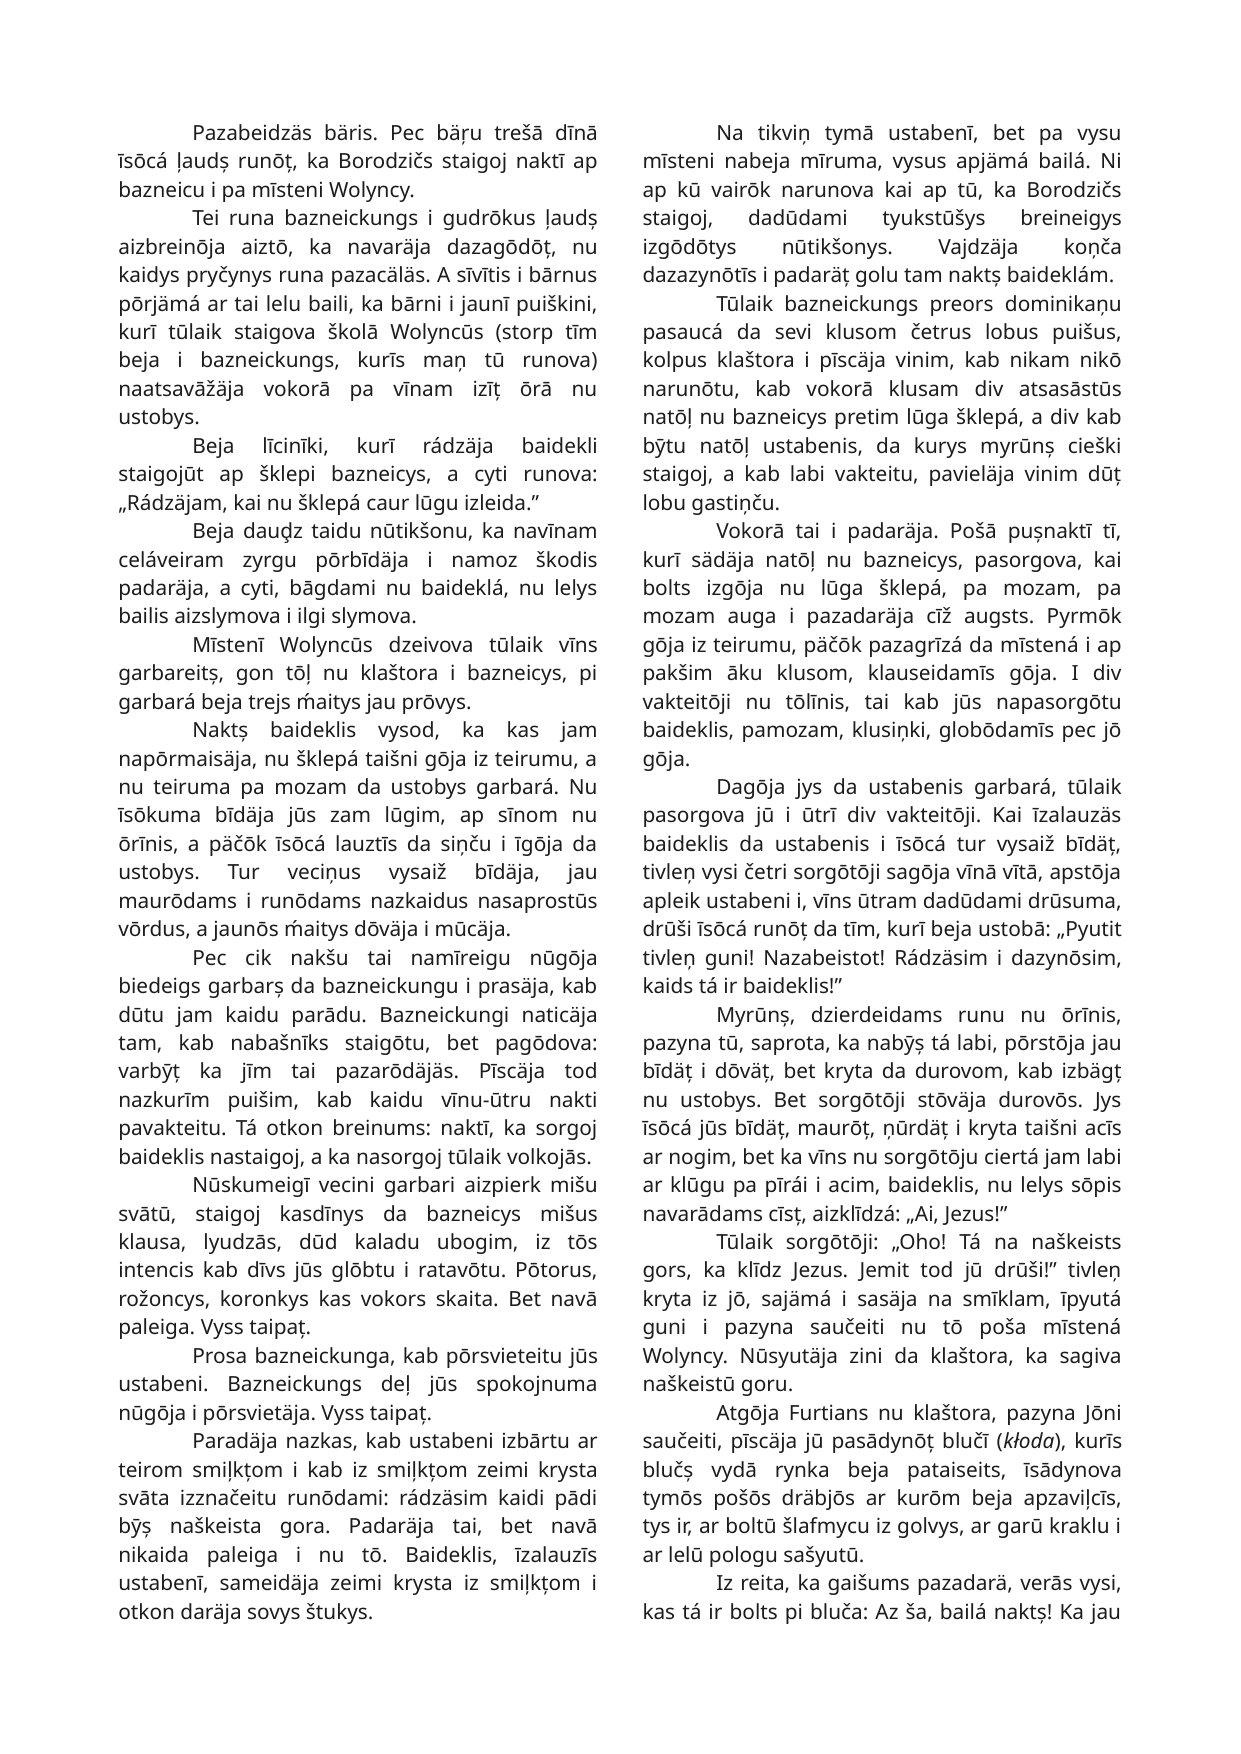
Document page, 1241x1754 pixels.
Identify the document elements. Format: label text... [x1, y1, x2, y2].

text Beja līcinīki, kurī rádzäja baidekli staigojūt ap šklepi bazneicys, a cyti runova: „Rádzäjam, kai nu šklepá caur lūgu izleida.” [118, 431, 598, 516]
text Mīstenī Wolyncūs dzeivova tūlaik vīns garbareitș, gon tōļ nu klaštora i bazneicys, pi garbará beja trejs ḿaitys jau prōvys. [118, 630, 598, 715]
text Vokorā tai i padaräja. Pošā pușnaktī tī, kurī sädäja natōļ nu bazneicys, pasorgova, kai bolts izgōja nu lūga šklepá, pa mozam, pa mozam auga i pazadaräja cīž augsts. Pyrmōk gōja iz teirumu, päčōk pazagrīzá da mīstená i ap pakšim āku klusom, klauseidamīs gōja. I div vakteitōji nu tōlīnis, tai kab jūs napasorgōtu baideklis, pamozam, klusiņki, globōdamīs pec jō gōja. [642, 516, 1122, 772]
text Tūlaik bazneickungs preors dominikaņu pasaucá da sevi klusom četrus lobus puišus, kolpus klaštora i pīscäja vinim, kab nikam nikō narunōtu, kab vokorā klusam div atsasāstūs natōļ nu bazneicys pretim lūga šklepá, a div kab bȳtu natōļ ustabenis, da kurys myrūnș cieški staigoj, a kab labi vakteitu, pavieläja vinim dūț lobu gastiņču. [642, 289, 1122, 516]
text Nūskumeigī vecini garbari aizpierk mišu svātū, staigoj kasdīnys da bazneicys mišus klausa, lyudzās, dūd kaladu ubogim, iz tōs intencis kab dīvs jūs glōbtu i ratavōtu. Pōtorus, rožoncys, koronkys kas vokors skaita. Bet navā paleiga. Vyss taipaț. [118, 1170, 598, 1341]
text Iz reita, ka gaišums pazadarä, verās vysi, kas tá ir bolts pi bluča: Az ša, bailá naktș! Ka jau [642, 1568, 1122, 1625]
text Prosa bazneickunga, kab pōrsvieteitu jūs ustabeni. Bazneickungs deļ jūs spokojnuma nūgōja i pōrsvietäja. Vyss taipaț. [118, 1341, 598, 1426]
text Naktș baideklis vysod, ka kas jam napōrmaisäja, nu šklepá taišni gōja iz teirumu, a nu teiruma pa mozam da ustobys garbará. Nu īsōkuma bīdäja jūs zam lūgim, ap sīnom nu ōrīnis, a päčōk īsōcá lauztīs da siņču i īgōja da ustobys. Tur veciņus vysaiž bīdäja, jau maurōdams i runōdams nazkaidus nasaprostūs vōrdus, a jaunōs ḿaitys dōväja i mūcäja. [118, 715, 598, 943]
text Pazabeidzäs bäris. Pec bäŗu trešā dīnā īsōcá ļaudș runōț, ka Borodzičs staigoj naktī ap bazneicu i pa mīsteni Wolyncy. [118, 118, 598, 203]
text Myrūnș, dzierdeidams runu nu ōrīnis, pazyna tū, saprota, ka nabȳș tá labi, pōrstōja jau bīdäț i dōväț, bet kryta da durovom, kab izbägț nu ustobys. Bet sorgōtōji stōväja durovōs. Jys īsōcá jūs bīdäț, maurōț, ņūrdäț i kryta taišni acīs ar nogim, bet ka vīns nu sorgōtōju ciertá jam labi ar klūgu pa pīrái i acim, baideklis, nu lelys sōpis navarādams cīsț, aizklīdzá: „Ai, Jezus!” [642, 1000, 1122, 1227]
text Paradäja nazkas, kab ustabeni izbārtu ar teirom smiļkțom i kab iz smiļkțom zeimi krysta svāta izznačeitu runōdami: rádzäsim kaidi pādi bȳș naškeista gora. Padaräja tai, bet navā nikaida paleiga i nu tō. Baideklis, īzalauzīs ustabenī, sameidäja zeimi krysta iz smiļkțom i otkon daräja sovys štukys. [118, 1426, 598, 1625]
text Tūlaik sorgōtōji: „Oho! Tá na naškeists gors, ka klīdz Jezus. Jemit tod jū drūši!” tivleņ kryta iz jō, sajämá i sasäja na smīklam, īpyutá guni i pazyna saučeiti nu tō poša mīstená Wolyncy. Nūsyutäja zini da klaštora, ka sagiva naškeistū goru. [642, 1227, 1122, 1398]
text Tei runa bazneickungs i gudrōkus ļaudș aizbreinōja aiztō, ka navaräja dazagōdōț, nu kaidys pryčynys runa pazacäläs. A sīvītis i bārnus pōrjämá ar tai lelu baili, ka bārni i jaunī puiškini, kurī tūlaik staigova školā Wolyncūs (storp tīm beja i bazneickungs, kurīs maņ tū runova) naatsavāžäja vokorā pa vīnam izīț ōrā nu ustobys. [118, 203, 598, 431]
text Beja dauḑz taidu nūtikšonu, ka navīnam celáveiram zyrgu pōrbīdäja i namoz škodis padaräja, a cyti, bāgdami nu baideklá, nu lelys bailis aizslymova i ilgi slymova. [118, 516, 598, 630]
text Na tikviņ tymā ustabenī, bet pa vysu mīsteni nabeja mīruma, vysus apjämá bailá. Ni ap kū vairōk narunova kai ap tū, ka Borodzičs staigoj, dadūdami tyukstūšys breineigys izgōdōtys nūtikšonys. Vajdzäja koņča dazazynōtīs i padaräț golu tam naktș baideklám. [642, 118, 1122, 289]
text Pec cik nakšu tai namīreigu nūgōja biedeigs garbarș da bazneickungu i prasäja, kab dūtu jam kaidu parādu. Bazneickungi naticäja tam, kab nabašnīks staigōtu, bet pagōdova: varbȳț ka jīm tai pazarōdäjäs. Pīscäja tod nazkurīm puišim, kab kaidu vīnu-ūtru nakti pavakteitu. Tá otkon breinums: naktī, ka sorgoj baideklis nastaigoj, a ka nasorgoj tūlaik volkojās. [118, 943, 598, 1170]
text Dagōja jys da ustabenis garbará, tūlaik pasorgova jū i ūtrī div vakteitōji. Kai īzalauzäs baideklis da ustabenis i īsōcá tur vysaiž bīdäț, tivleņ vysi četri sorgōtōji sagōja vīnā vītā, apstōja apleik ustabeni i, vīns ūtram dadūdami drūsuma, drūši īsōcá runōț da tīm, kurī beja ustobā: „Pyutit tivleņ guni! Nazabeistot! Rádzäsim i dazynōsim, kaids tá ir baideklis!” [642, 772, 1122, 1000]
text Atgōja Furtians nu klaštora, pazyna Jōni saučeiti, pīscäja jū pasādynōț blučī (kłoda), kurīs blučș vydā rynka beja pataiseits, īsādynova tymōs pošōs dräbjōs ar kurōm beja apzaviļcīs, tys ir, ar boltū šlafmycu iz golvys, ar garū kraklu i ar lelū pologu sašyutū. [642, 1398, 1122, 1568]
